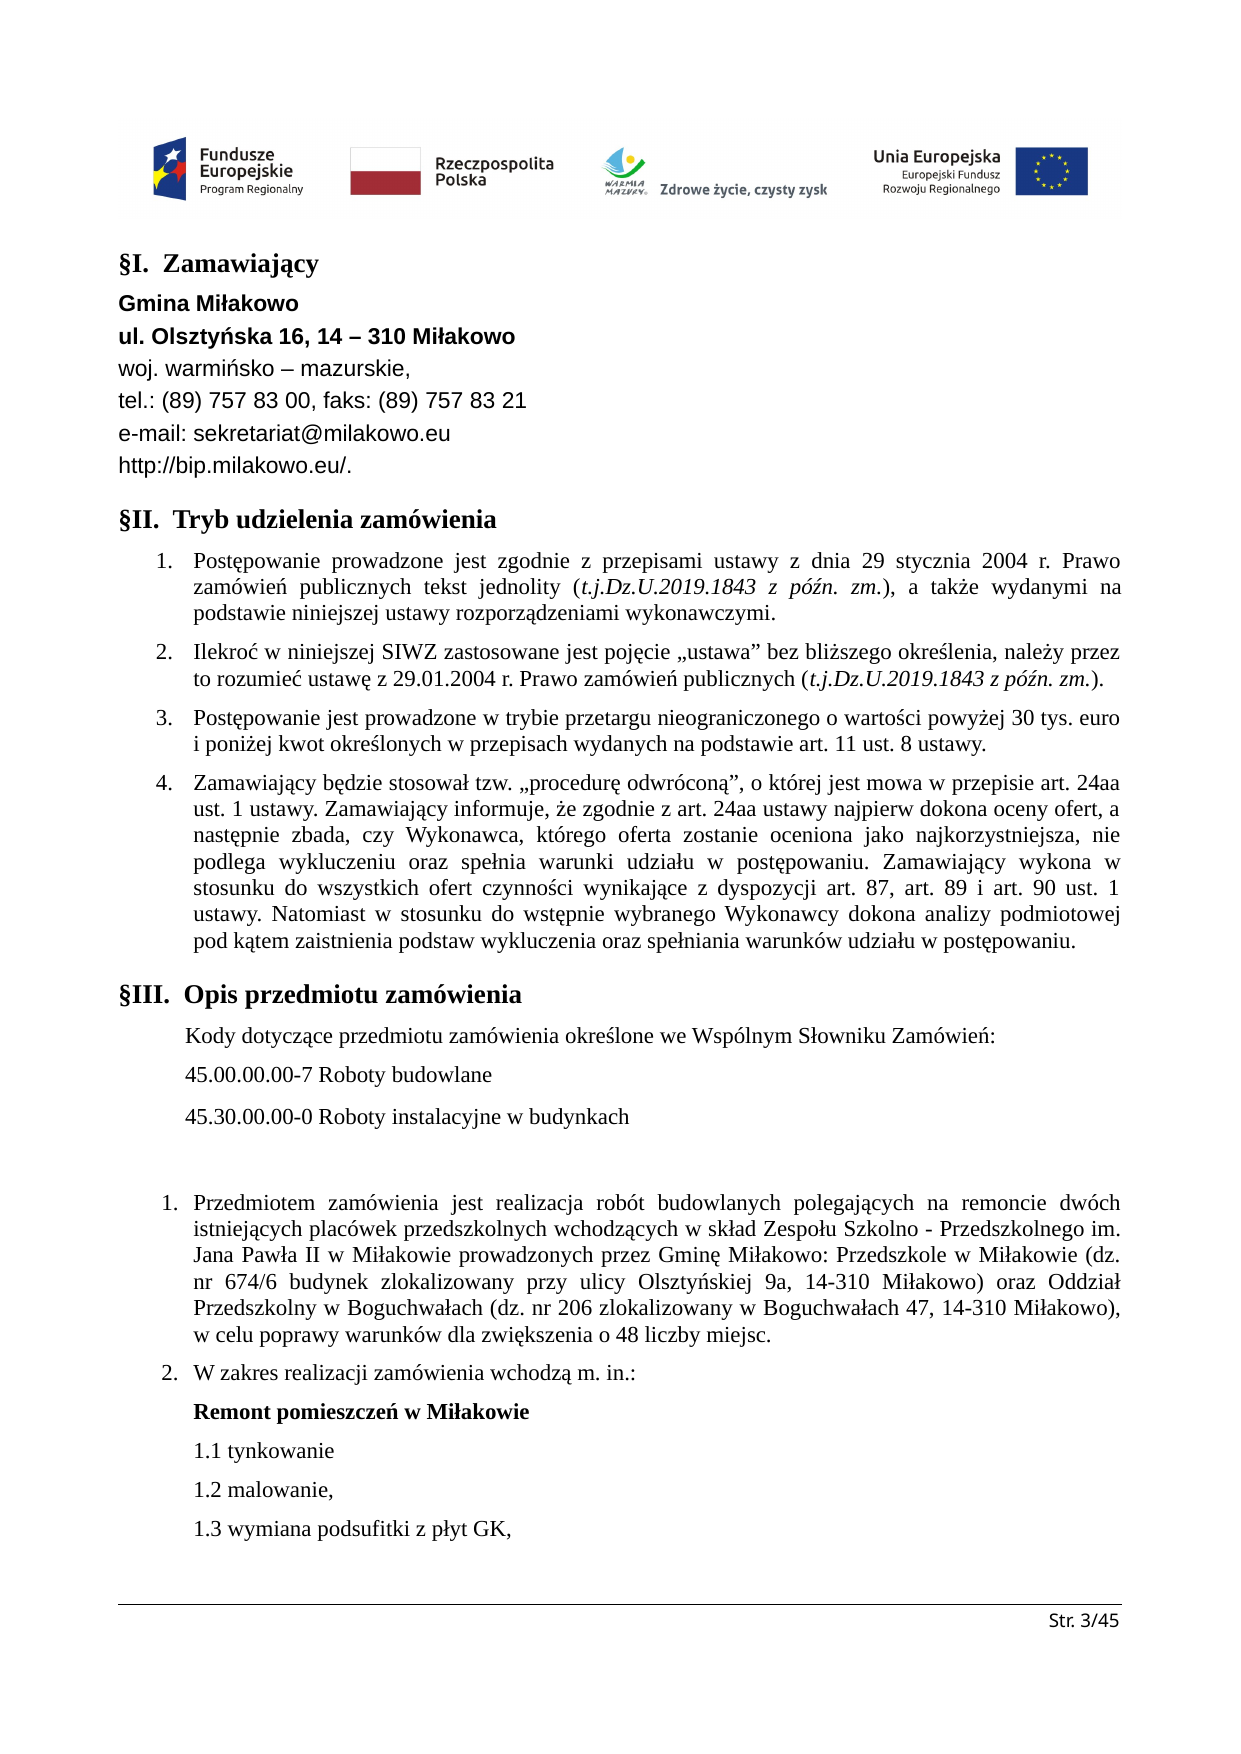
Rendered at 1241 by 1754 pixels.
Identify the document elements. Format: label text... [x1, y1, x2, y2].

text Gmina Miłakowo [118, 290, 1122, 317]
list Ilekroć w niniejszej SIWZ zastosowane jest pojęcie „ustawa” bez bliższego określenia, należy przez to rozumieć ustawę z 29.01.2004 r. Prawo zamówień publicznych (t.j.Dz.U.2019.1843 z późn. zm.). [156, 638, 1122, 691]
subtitle Opis przedmiotu zamówienia [118, 978, 1122, 1009]
subtitle Tryb udzielenia zamówienia [118, 503, 1122, 534]
text woj. warmińsko – mazurskie, [118, 355, 1122, 381]
text e-mail: sekretariat@milakowo.eu [118, 419, 1122, 446]
list W zakres realizacji zamówienia wchodzą m. in.: [156, 1359, 1122, 1386]
list 45.00.00.00-7 Roboty budowlane [185, 1061, 1122, 1087]
subtitle Zamawiający [118, 247, 1122, 278]
list Kody dotyczące przedmiotu zamówienia określone we Wspólnym Słowniku Zamówień: [185, 1022, 1122, 1048]
list wymiana podsufitki z płyt GK, [193, 1515, 1122, 1541]
text http://bip.milakowo.eu/. [118, 452, 1122, 478]
text tel.: (89) 757 83 00, faks: (89) 757 83 21 [118, 387, 1122, 413]
list Postępowanie prowadzone jest zgodnie z przepisami ustawy z dnia 29 stycznia 2004 r. Prawo zamówień publicznych tekst jednolity (t.j.Dz.U.2019.1843 z późn. zm.), a także wydanymi na podstawie niniejszej ustawy rozporządzeniami wykonawczymi. [156, 547, 1122, 626]
list 45.30.00.00-0 Roboty instalacyjne w budynkach [185, 1103, 1122, 1130]
list Przedmiotem zamówienia jest realizacja robót budowlanych polegających na remoncie dwóch istniejących placówek przedszkolnych wchodzących w skład Zespołu Szkolno - Przedszkolnego im. Jana Pawła II w Miłakowie prowadzonych przez Gminę Miłakowo: Przedszkole w Miłakowie (dz. nr 674/6 budynek zlokalizowany przy ulicy Olsztyńskiej 9a, 14-310 Miłakowo) oraz Oddział Przedszkolny w Boguchwałach (dz. nr 206 zlokalizowany w Boguchwałach 47, 14-310 Miłakowo), w celu poprawy warunków dla zwiększenia o 48 liczby miejsc. [156, 1189, 1122, 1347]
list Zamawiający będzie stosował tzw. „procedurę odwróconą”, o której jest mowa w przepisie art. 24aa ust. 1 ustawy. Zamawiający informuje, że zgodnie z art. 24aa ustawy najpierw dokona oceny ofert, a następnie zbada, czy Wykonawca, którego oferta zostanie oceniona jako najkorzystniejsza, nie podlega wykluczeniu oraz spełnia warunki udziału w postępowaniu. Zamawiający wykona w stosunku do wszystkich ofert czynności wynikające z dyspozycji art. 87, art. 89 i art. 90 ust. 1 ustawy. Natomiast w stosunku do wstępnie wybranego Wykonawcy dokona analizy podmiotowej pod kątem zaistnienia podstaw wykluczenia oraz spełniania warunków udziału w postępowaniu. [156, 769, 1122, 953]
list tynkowanie [193, 1437, 1122, 1463]
list Postępowanie jest prowadzone w trybie przetargu nieograniczonego o wartości powyżej 30 tys. euro i poniżej kwot określonych w przepisach wydanych na podstawie art. 11 ust. 8 ustawy. [156, 703, 1122, 756]
list Remont pomieszczeń w Miłakowie [156, 1398, 1122, 1425]
list malowanie, [193, 1476, 1122, 1502]
picture [118, 118, 1123, 219]
text ul. Olsztyńska 16, 14 – 310 Miłakowo [118, 323, 1122, 349]
